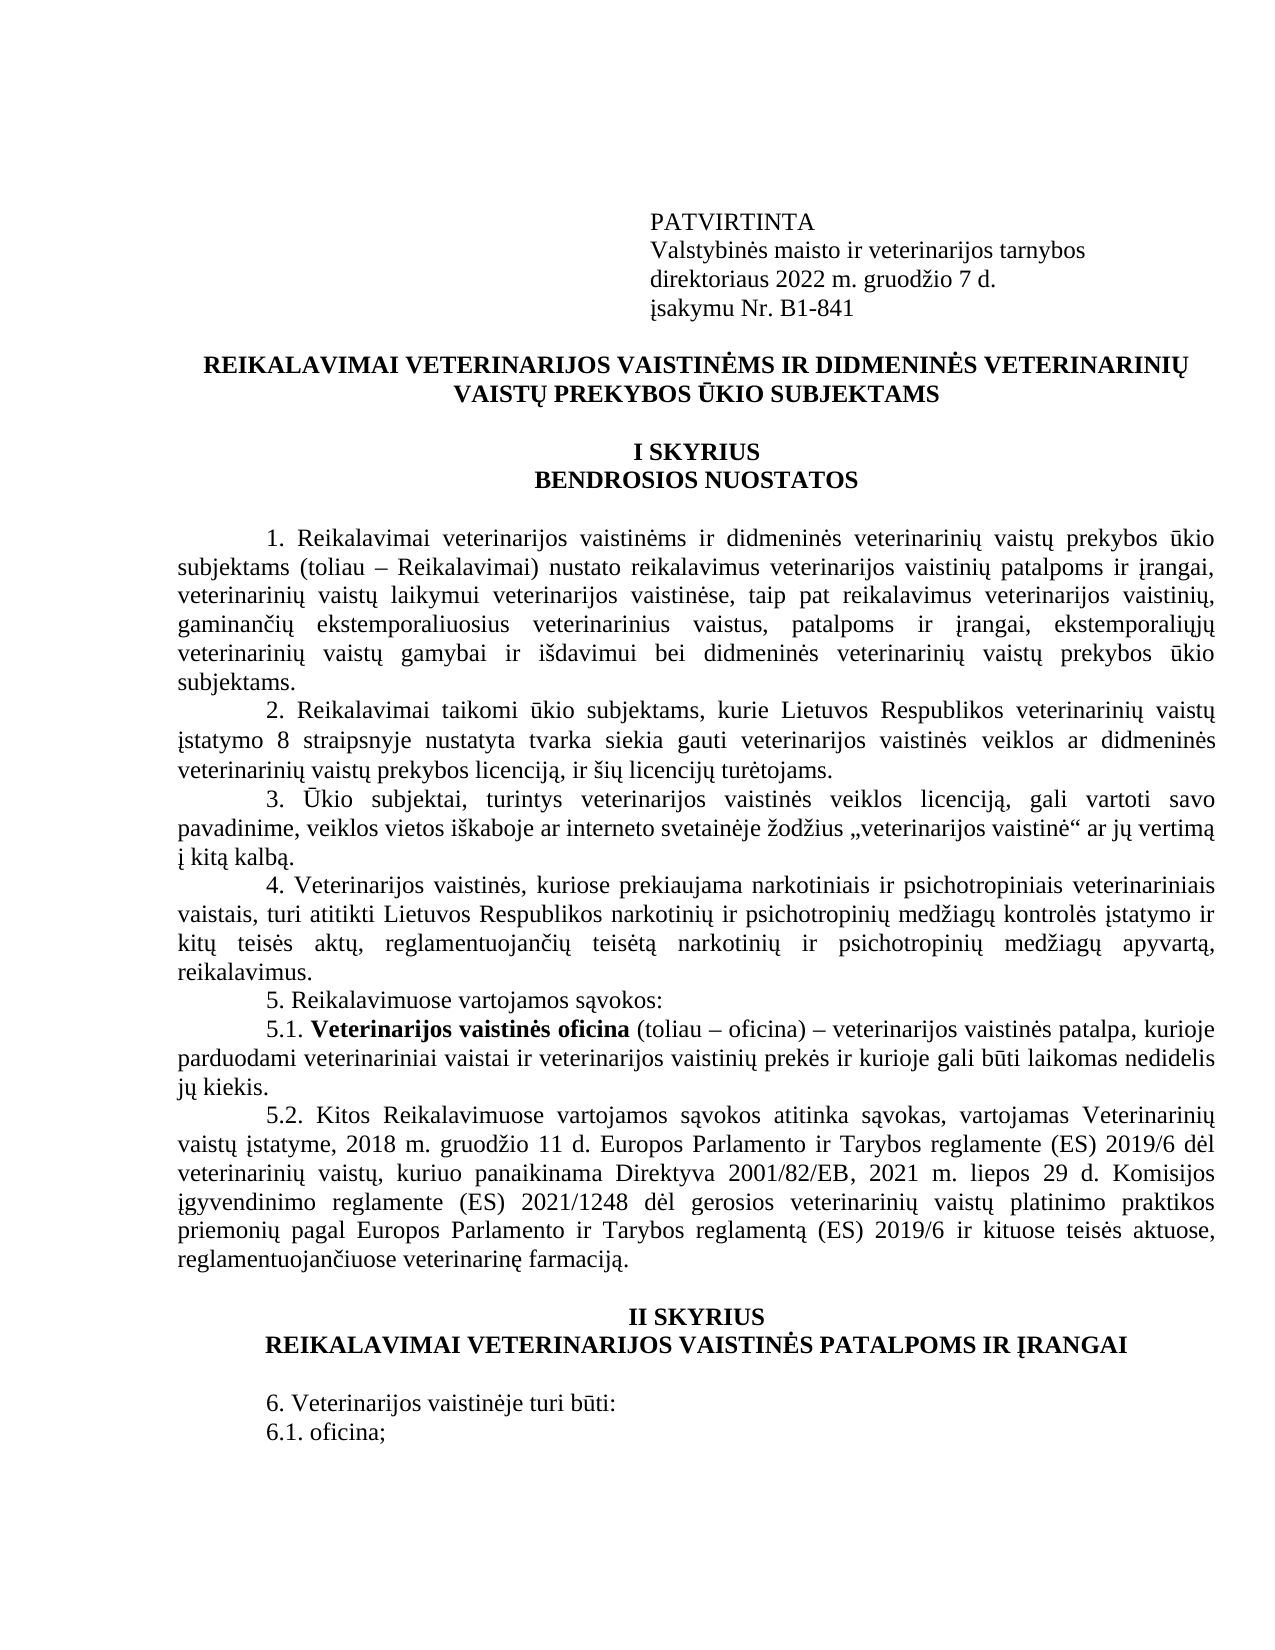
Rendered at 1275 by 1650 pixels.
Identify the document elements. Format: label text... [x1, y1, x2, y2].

text PATVIRTINTA [650, 207, 1216, 235]
text 3. Ūkio subjektai, turintys veterinarijos vaistinės veiklos licenciją, gali vartoti savo pavadinime, veiklos vietos iškaboje ar interneto svetainėje žodžius „veterinarijos vaistinė“ ar jų vertimą į kitą kalbą. [177, 784, 1216, 870]
text Valstybinės maisto ir veterinarijos tarnybos [650, 235, 1216, 264]
text 2. Reikalavimai taikomi ūkio subjektams, kurie Lietuvos Respublikos veterinarinių vaistų įstatymo 8 straipsnyje nustatyta tvarka siekia gauti veterinarijos vaistinės veiklos ar didmeninės veterinarinių vaistų prekybos licenciją, ir šių licencijų turėtojams. [177, 695, 1216, 784]
text įsakymu Nr. B1-841 [650, 293, 1216, 322]
text 4. Veterinarijos vaistinės, kuriose prekiaujama narkotiniais ir psichotropiniais veterinariniais vaistais, turi atitikti Lietuvos Respublikos narkotinių ir psichotropinių medžiagų kontrolės įstatymo ir kitų teisės aktų, reglamentuojančių teisėtą narkotinių ir psichotropinių medžiagų apyvartą, reikalavimus. [177, 870, 1216, 985]
text REIKALAVIMAI VETERINARIJOS VAISTINĖMS IR DIDMENINĖS VETERINARINIŲ VAISTŲ PREKYBOS ŪKIO SUBJEKTAMS [177, 350, 1216, 408]
text 5. Reikalavimuose vartojamos sąvokos: [177, 985, 1216, 1014]
text direktoriaus 2022 m. gruodžio 7 d. [650, 264, 1216, 293]
text I SKYRIUS [177, 437, 1216, 465]
text 5.2. Kitos Reikalavimuose vartojamos sąvokos atitinka sąvokas, vartojamas Veterinarinių vaistų įstatyme, 2018 m. gruodžio 11 d. Europos Parlamento ir Tarybos reglamente (ES) 2019/6 dėl veterinarinių vaistų, kuriuo panaikinama Direktyva 2001/82/EB, 2021 m. liepos 29 d. Komisijos įgyvendinimo reglamente (ES) 2021/1248 dėl gerosios veterinarinių vaistų platinimo praktikos priemonių pagal Europos Parlamento ir Tarybos reglamentą (ES) 2019/6 ir kituose teisės aktuose, reglamentuojančiuose veterinarinę farmaciją. [177, 1100, 1216, 1273]
text 5.1. Veterinarijos vaistinės oficina (toliau – oficina) – veterinarijos vaistinės patalpa, kurioje parduodami veterinariniai vaistai ir veterinarijos vaistinių prekės ir kurioje gali būti laikomas nedidelis jų kiekis. [177, 1014, 1216, 1100]
text 1. Reikalavimai veterinarijos vaistinėms ir didmeninės veterinarinių vaistų prekybos ūkio subjektams (toliau – Reikalavimai) nustato reikalavimus veterinarijos vaistinių patalpoms ir įrangai, veterinarinių vaistų laikymui veterinarijos vaistinėse, taip pat reikalavimus veterinarijos vaistinių, gaminančių ekstemporaliuosius veterinarinius vaistus, patalpoms ir įrangai, ekstemporaliųjų veterinarinių vaistų gamybai ir išdavimui bei didmeninės veterinarinių vaistų prekybos ūkio subjektams. [177, 523, 1216, 695]
text 6.1. oficina; [177, 1417, 1216, 1445]
text REIKALAVIMAI VETERINARIJOS VAISTINĖS PATALPOMS IR ĮRANGAI [177, 1330, 1216, 1359]
text BENDROSIOS NUOSTATOS [177, 465, 1216, 494]
text II SKYRIUS [177, 1302, 1216, 1330]
text 6. Veterinarijos vaistinėje turi būti: [177, 1388, 1216, 1417]
